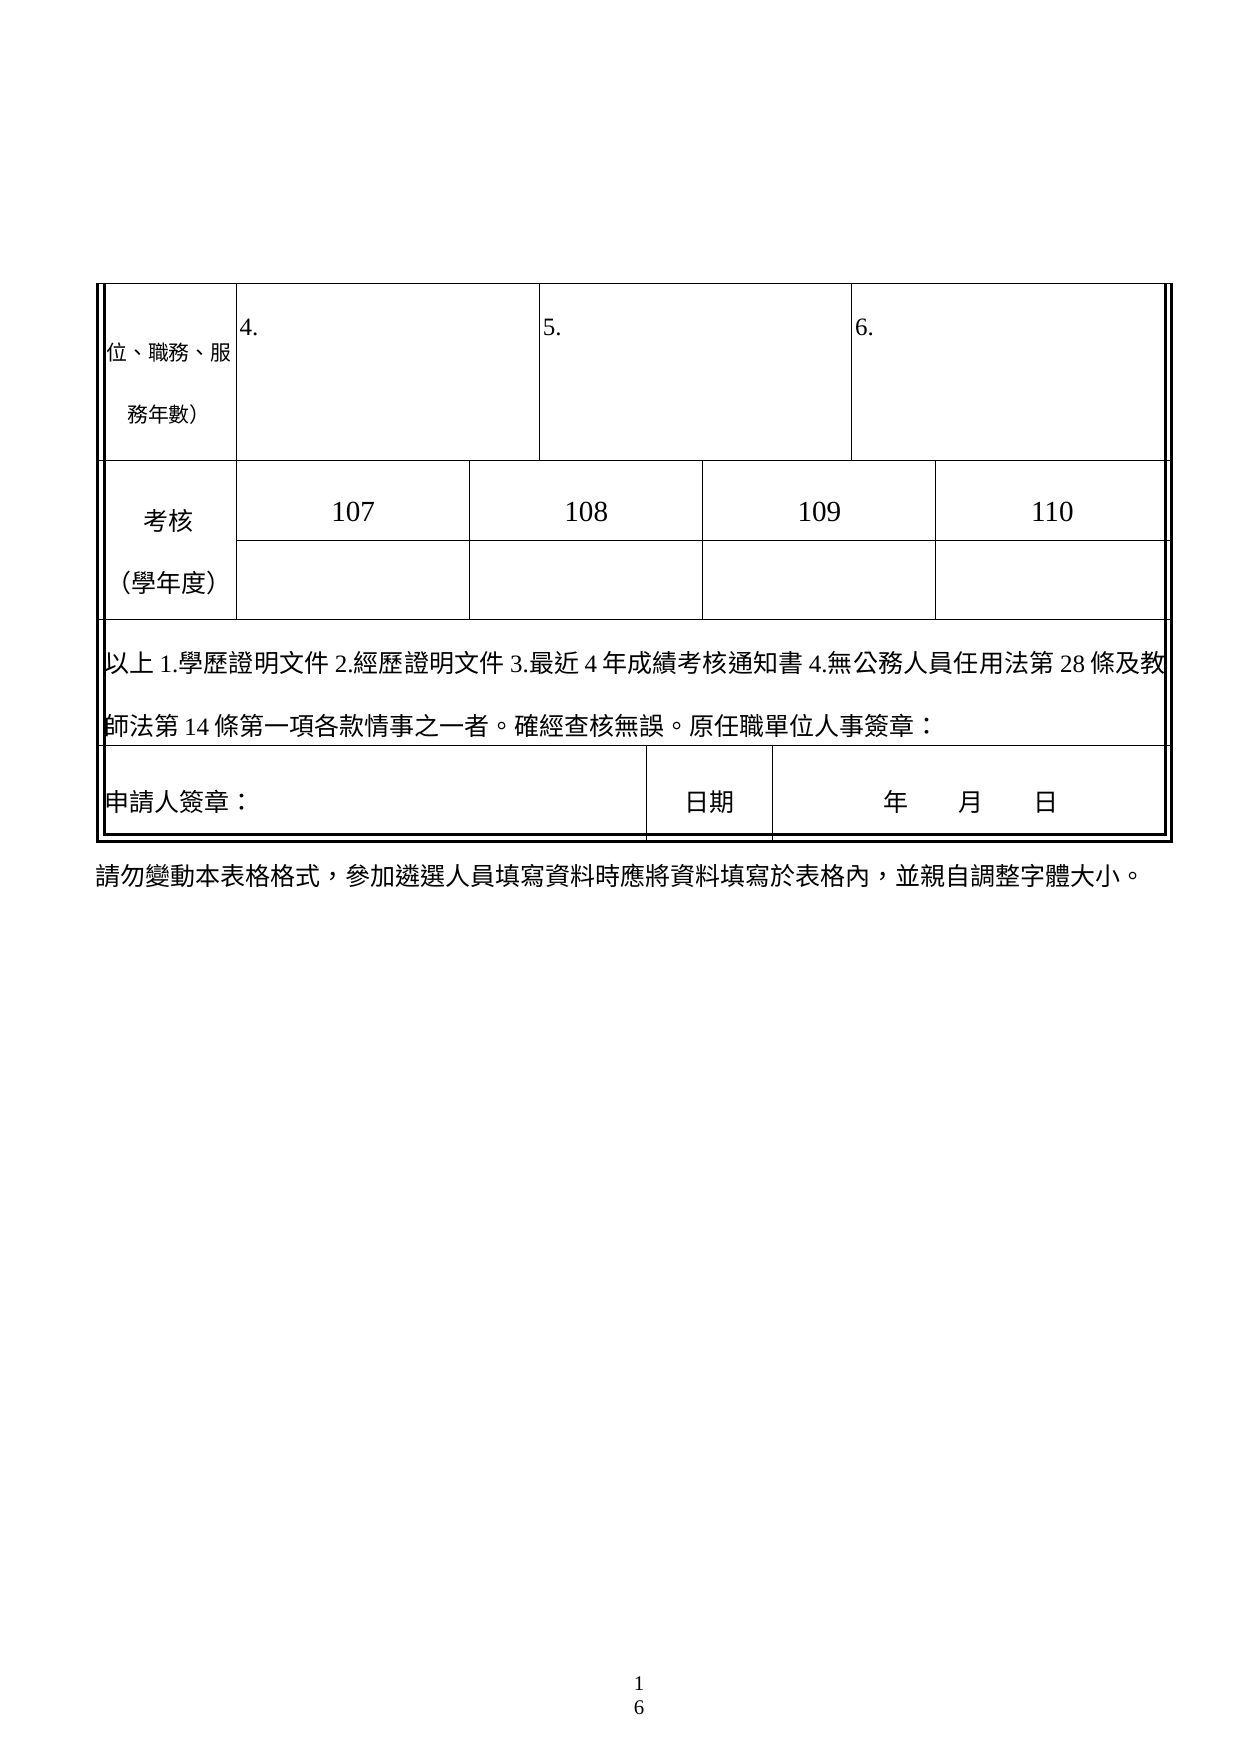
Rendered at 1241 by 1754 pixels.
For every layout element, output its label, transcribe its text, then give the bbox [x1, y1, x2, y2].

table_cell [703, 541, 935, 619]
table_cell 108 [470, 461, 702, 540]
table_cell 109 [703, 461, 935, 540]
table_cell [237, 541, 469, 619]
table_cell 6. [852, 284, 1164, 460]
table_cell 107 [237, 461, 469, 540]
table_cell [470, 541, 702, 619]
table_cell 考核 （學年度） [106, 461, 236, 619]
table_cell 110 [936, 461, 1164, 540]
text 請勿變動本表格格式，參加遴選人員填寫資料時應將資料填寫於表格內，並親自調整字體大小。 [88, 856, 1152, 892]
table_cell 申請人簽章： [106, 746, 646, 833]
table_cell 位、職務、服務年數） [106, 284, 236, 460]
table_cell 年 月 日 [773, 746, 1164, 833]
table_cell 以上1.學歷證明文件2.經歷證明文件3.最近4年成績考核通知書4.無公務人員任用法第28條及教師法第14條第一項各款情事之一者。確經查核無誤。原任職單位人事簽章： [106, 620, 1164, 745]
table_cell 日期 [647, 746, 772, 833]
table_cell 5. [540, 284, 851, 460]
table_cell [936, 541, 1164, 619]
table_cell 4. [237, 284, 539, 460]
